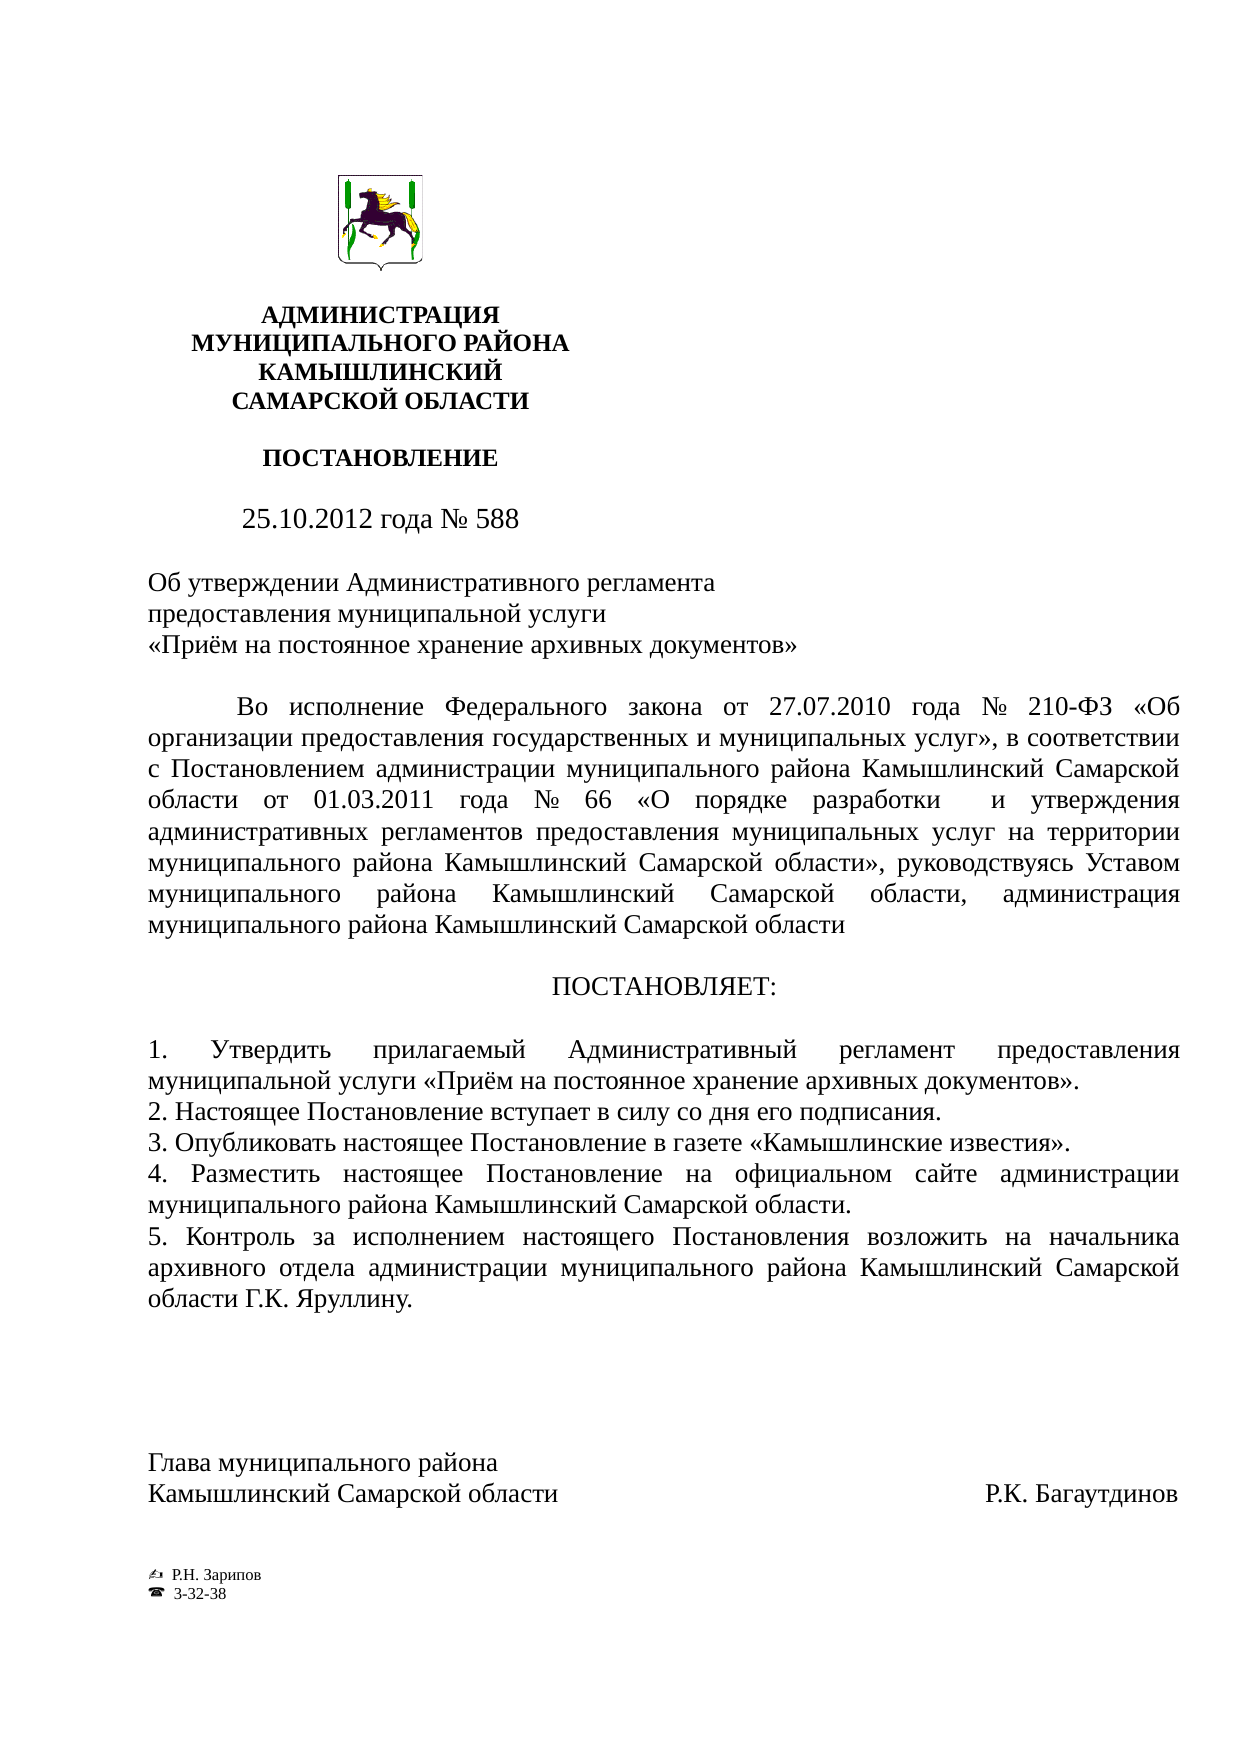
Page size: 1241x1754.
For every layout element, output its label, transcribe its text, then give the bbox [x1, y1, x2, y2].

text 1. Утвердить прилагаемый Административный регламент предоставления муниципальной услуги «Приём на постоянное хранение архивных документов». [148, 1033, 1181, 1095]
text 5. Контроль за исполнением настоящего Постановления возложить на начальника архивного отдела администрации муниципального района Камышлинский Самарской области Г.К. Яруллину. [148, 1220, 1181, 1313]
text Об утверждении Административного регламента [148, 566, 1181, 597]
text предоставления муниципальной услуги [148, 597, 1181, 628]
text ПОСТАНОВЛЯЕТ: [148, 971, 1181, 1002]
text 2. Настоящее Постановление вступает в силу со дня его подписания. [148, 1095, 1181, 1126]
table_header АДМИНИСТРАЦИЯ МУНИЦИПАЛЬНОГО РАЙОНА КАМЫШЛИНСКИЙ САМАРСКОЙ ОБЛАСТИ ПОСТАНОВЛЕНИЕ 25.10.2012 года № 588 [140, 176, 620, 566]
text 3. Опубликовать настоящее Постановление в газете «Камышлинские известия». [148, 1126, 1181, 1157]
text Во исполнение Федерального закона от 27.07.2010 года № 210-ФЗ «Об организации предоставления государственных и муниципальных услуг», в соответствии с Постановлением администрации муниципального района Камышлинский Самарской области от 01.03.2011 года № 66 «О порядке разработки и утверждения административных регламентов предоставления муниципальных услуг на территории муниципального района Камышлинский Самарской области», руководствуясь Уставом муниципального района Камышлинский Самарской области, администрация муниципального района Камышлинский Самарской области [148, 690, 1181, 939]
text 3-32-38 [148, 1584, 1181, 1603]
text Глава муниципального района [146, 1446, 1181, 1477]
text 4. Разместить настоящее Постановление на официальном сайте администрации муниципального района Камышлинский Самарской области. [148, 1157, 1181, 1220]
text «Приём на постоянное хранение архивных документов» [148, 628, 1181, 659]
table_header [620, 176, 1100, 566]
text Р.Н. Зарипов [148, 1565, 1181, 1584]
text Камышлинский Самарской области Р.К. Багаутдинов [146, 1477, 1181, 1508]
